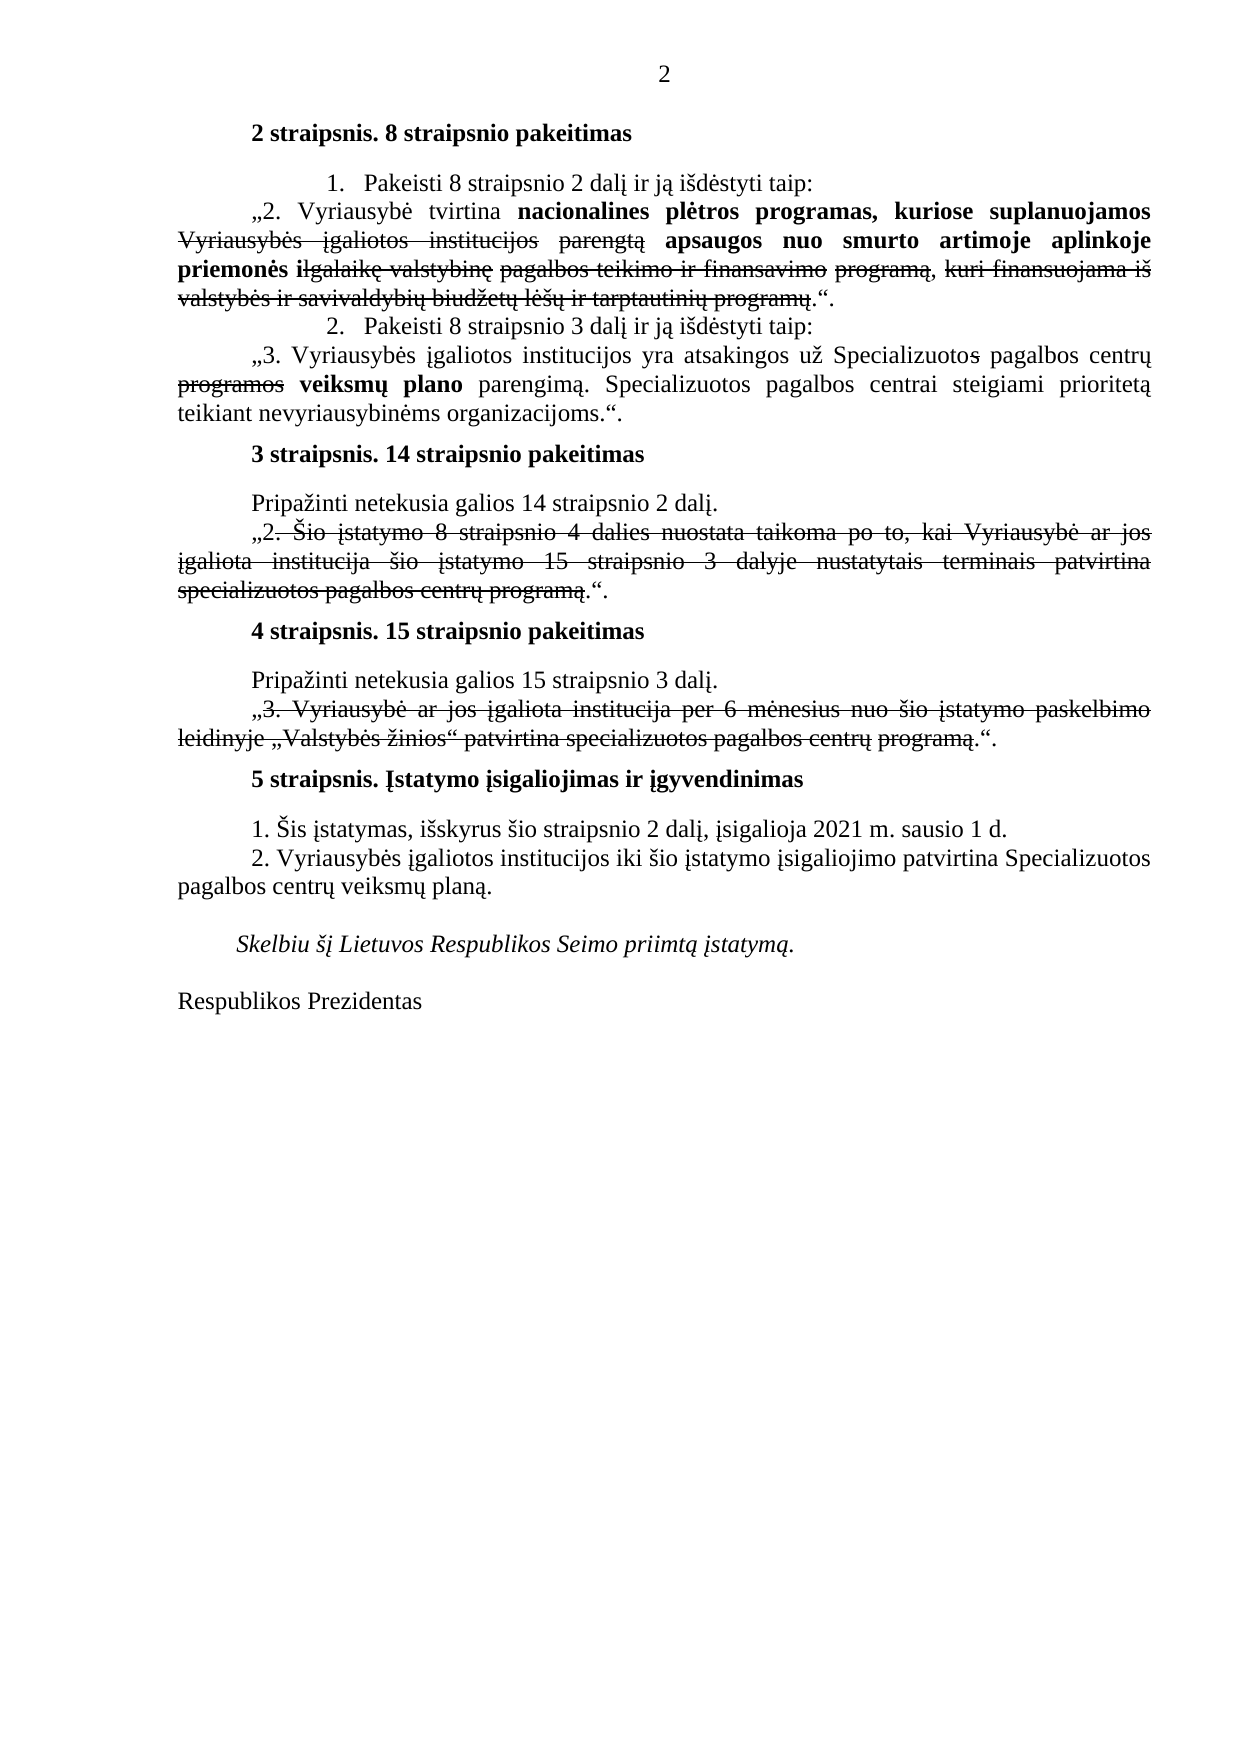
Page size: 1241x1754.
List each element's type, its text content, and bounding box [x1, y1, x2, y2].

text 2 straipsnis. 8 straipsnio pakeitimas [177, 118, 1152, 147]
text „2. Šio įstatymo 8 straipsnio 4 dalies nuostata taikoma po to, kai Vyriausybė ar jos įgaliota institucija šio įstatymo 15 straipsnio 3 dalyje nustatytais terminais patvirtina specializuotos pagalbos centrų programą.“. [177, 517, 1152, 603]
text 4 straipsnis. 15 straipsnio pakeitimas [177, 616, 1152, 645]
text 1. Šis įstatymas, išskyrus šio straipsnio 2 dalį, įsigalioja 2021 m. sausio 1 d. [177, 814, 1152, 843]
text „2. Vyriausybė tvirtina nacionalines plėtros programas, kuriose suplanuojamos Vyriausybės įgaliotos institucijos parengtą apsaugos nuo smurto artimoje aplinkoje priemonės ilgalaikę valstybinę pagalbos teikimo ir finansavimo programą, kuri finansuojama iš valstybės ir savivaldybių biudžetų lėšų ir tarptautinių programų.“. [177, 196, 1152, 311]
text Pripažinti netekusia galios 15 straipsnio 3 dalį. [177, 666, 1152, 694]
list Pakeisti 8 straipsnio 3 dalį ir ją išdėstyti taip: [326, 311, 1152, 340]
text 2. Vyriausybės įgaliotos institucijos iki šio įstatymo įsigaliojimo patvirtina Specializuotos pagalbos centrų veiksmų planą. [177, 843, 1152, 900]
text „3. Vyriausybė ar jos įgaliota institucija per 6 mėnesius nuo šio įstatymo paskelbimo leidinyje „Valstybės žinios“ patvirtina specializuotos pagalbos centrų programą.“. [177, 694, 1152, 752]
text Skelbiu šį Lietuvos Respublikos Seimo priimtą įstatymą. [177, 929, 1152, 958]
text „3. Vyriausybės įgaliotos institucijos yra atsakingos už Specializuotos pagalbos centrų programos veiksmų plano parengimą. Specializuotos pagalbos centrai steigiami prioritetą teikiant nevyriausybinėms organizacijoms.“. [177, 340, 1152, 426]
text Respublikos Prezidentas [177, 986, 1152, 1015]
text Pripažinti netekusia galios 14 straipsnio 2 dalį. [177, 488, 1152, 517]
text 5 straipsnis. Įstatymo įsigaliojimas ir įgyvendinimas [177, 764, 1152, 793]
list Pakeisti 8 straipsnio 2 dalį ir ją išdėstyti taip: [326, 168, 1152, 196]
text 3 straipsnis. 14 straipsnio pakeitimas [177, 439, 1152, 468]
